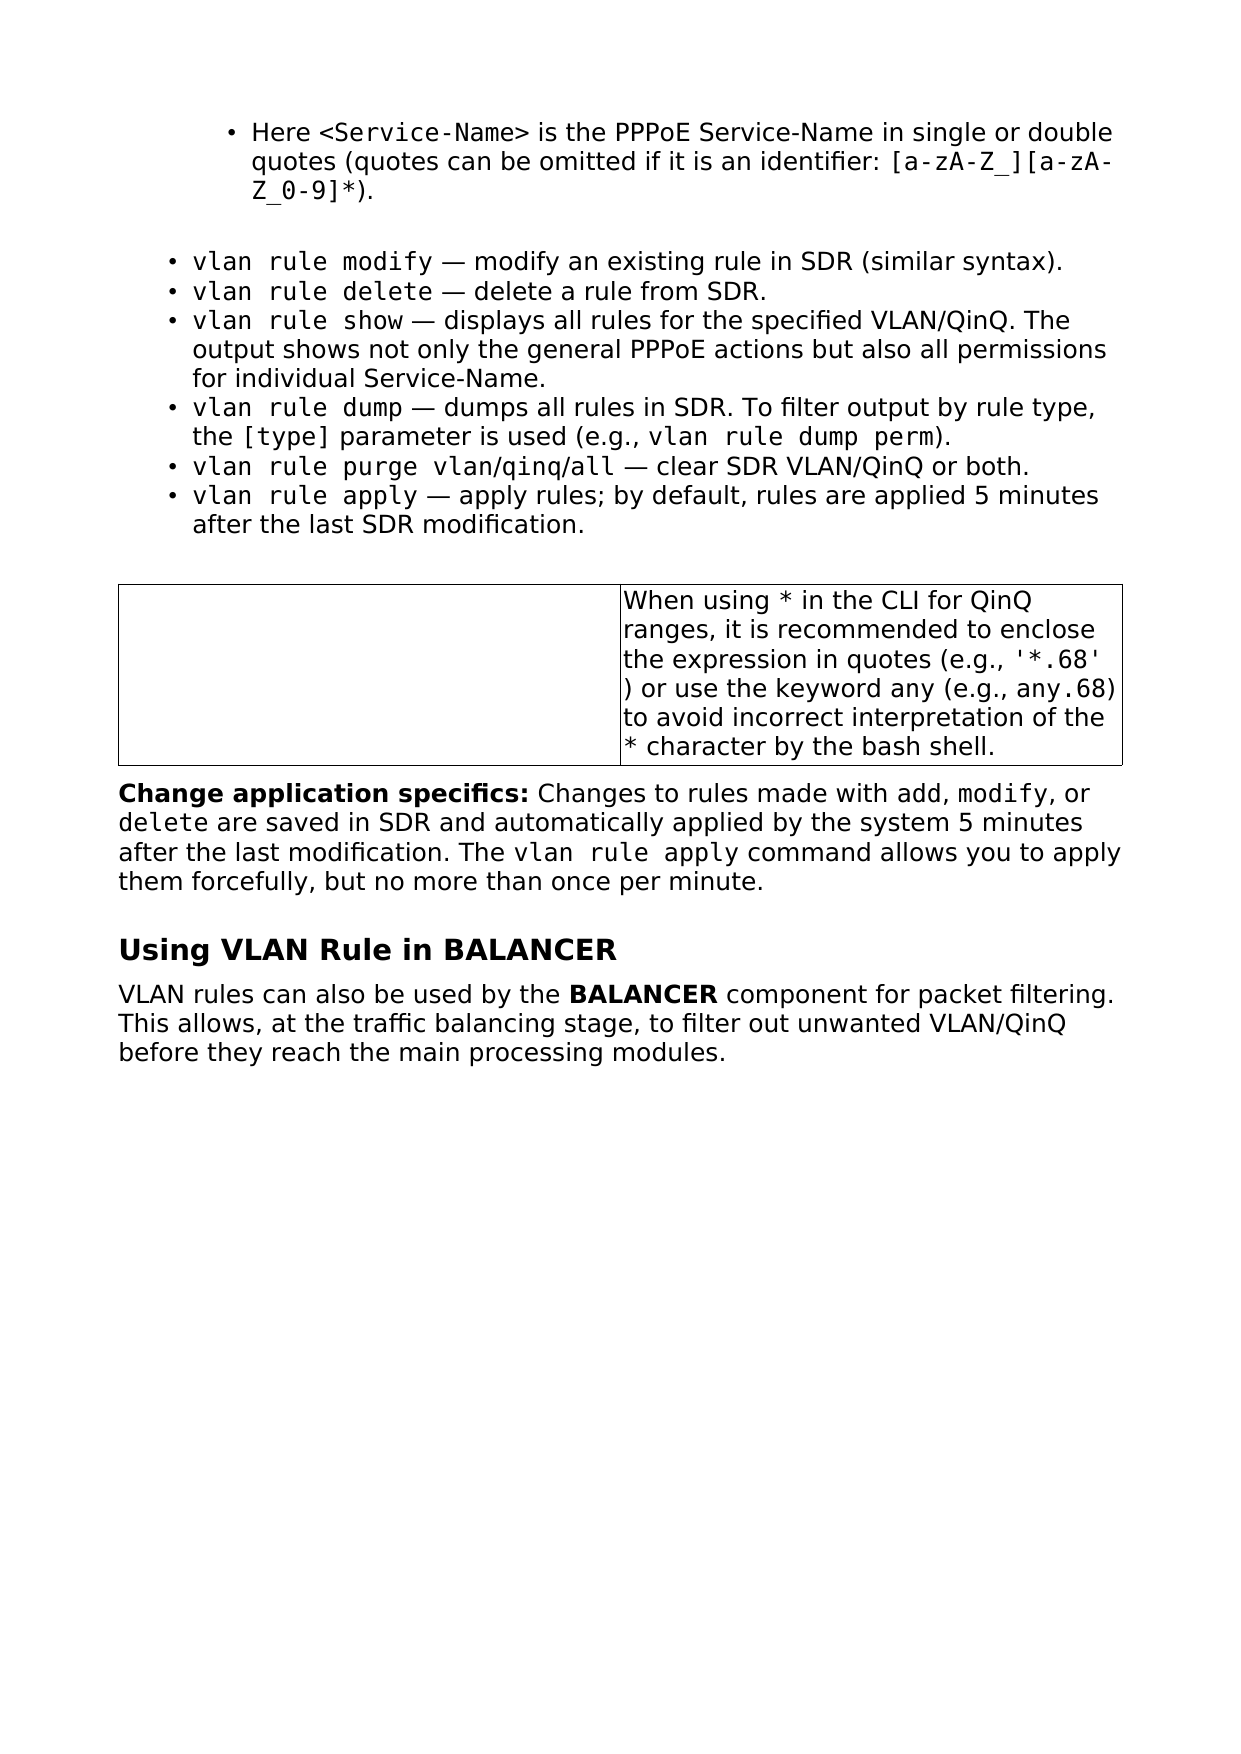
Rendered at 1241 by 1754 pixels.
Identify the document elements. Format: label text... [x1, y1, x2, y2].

list vlan rule show — displays all rules for the specified VLAN/QinQ. The output shows not only the general PPPoE actions but also all permissions for individual Service-Name. [177, 306, 1122, 393]
text VLAN rules can also be used by the BALANCER component for packet filtering. This allows, at the traffic balancing stage, to filter out unwanted VLAN/QinQ before they reach the main processing modules. [118, 980, 1122, 1067]
list vlan rule modify — modify an existing rule in SDR (similar syntax). [177, 248, 1122, 277]
subtitle Using VLAN Rule in BALANCER [118, 933, 1122, 967]
list Here <Service-Name> is the PPPoE Service-Name in single or double quotes (quotes can be omitted if it is an identifier: [a-zA-Z_][a-zA-Z_0-9]*). [236, 118, 1122, 206]
list vlan rule purge vlan/qinq/all — clear SDR VLAN/QinQ or both. [177, 452, 1122, 481]
table_header [119, 585, 620, 764]
list vlan rule apply — apply rules; by default, rules are applied 5 minutes after the last SDR modification. [177, 481, 1122, 539]
list vlan rule dump — dumps all rules in SDR. To filter output by rule type, the [type] parameter is used (e.g., vlan rule dump perm). [177, 393, 1122, 452]
table_header When using * in the CLI for QinQ ranges, it is recommended to enclose the expression in quotes (e.g., '*.68' ) or use the keyword any (e.g., any.68) to avoid incorrect interpretation of the * character by the bash shell. [621, 585, 1122, 764]
list vlan rule delete — delete a rule from SDR. [177, 277, 1122, 306]
text Change application specifics: Changes to rules made with add, modify, or delete are saved in SDR and automatically applied by the system 5 minutes after the last modification. The vlan rule apply command allows you to apply them forcefully, but no more than once per minute. [118, 779, 1122, 896]
